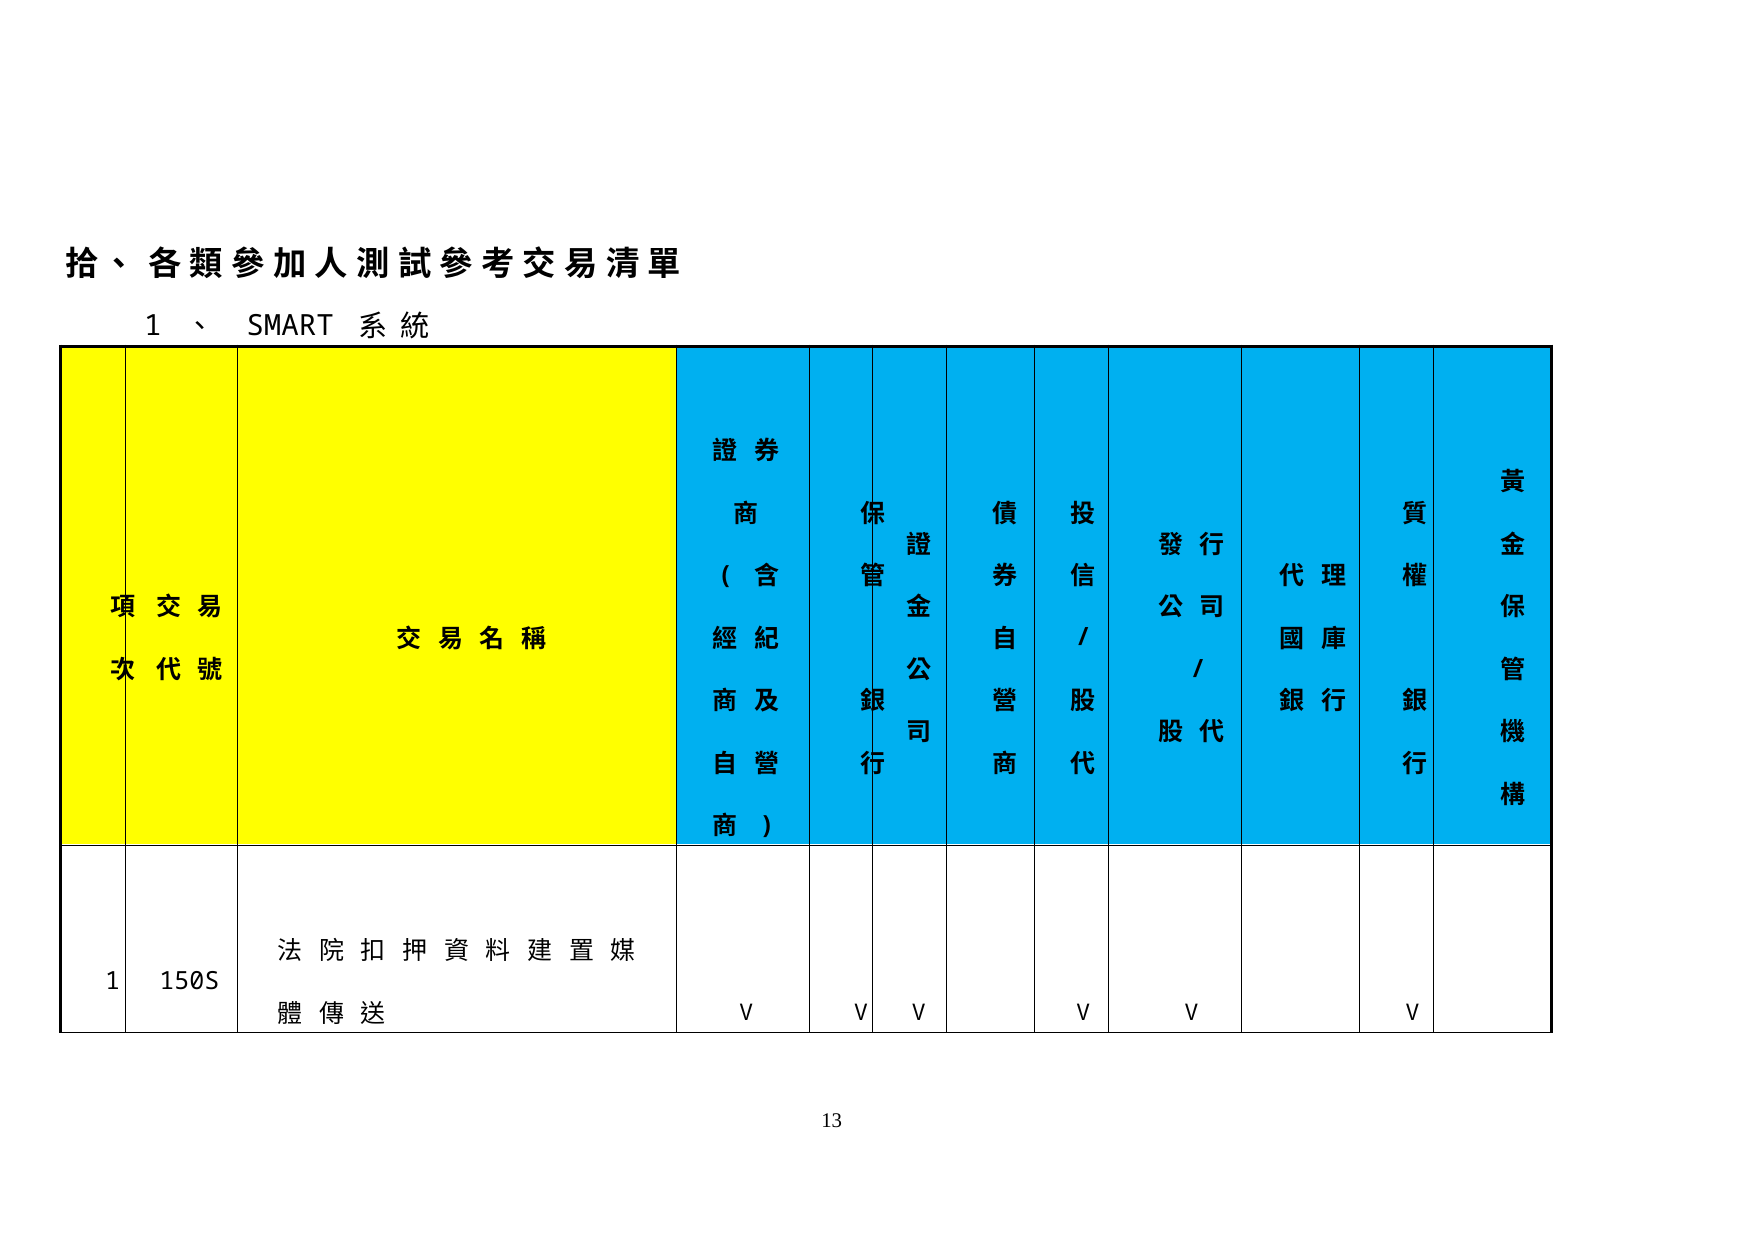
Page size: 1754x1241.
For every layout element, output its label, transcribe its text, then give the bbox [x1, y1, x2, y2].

table_header 交易名稱 [238, 348, 676, 844]
table_cell V [1109, 846, 1241, 1032]
table_header 代理 國庫銀行 [1242, 348, 1359, 844]
table_cell 150S [126, 846, 237, 1032]
table_header 黃金 保管機構 [1434, 348, 1550, 844]
table_header 保管 銀行 [810, 348, 872, 844]
table_cell V [1360, 846, 1433, 1032]
list SMART系統 [132, 282, 1602, 344]
table_cell 1 [62, 846, 125, 1032]
table_cell [947, 846, 1034, 1032]
table_header 交易代號 [126, 348, 237, 844]
table_header 發行公司/ 股代 [1109, 348, 1241, 844]
table_cell [1434, 846, 1550, 1032]
table_cell 法院扣押資料建置媒體傳送 [238, 846, 676, 1032]
table_cell V [810, 846, 872, 1032]
table_cell V [677, 846, 809, 1032]
table_cell V [1035, 846, 1108, 1032]
table_header 債券 自營商 [947, 348, 1034, 844]
table_header 證金 公司 [873, 348, 946, 844]
table_header 投信/ 股代 [1035, 348, 1108, 844]
table_header 證券商 (含經紀商及自營商) [677, 348, 809, 844]
table_cell [1242, 846, 1359, 1032]
table_header 項次 [62, 348, 125, 844]
table_cell V [873, 846, 946, 1032]
table_header 質權 銀行 [1360, 348, 1433, 844]
subtitle 拾、各類參加人測試參考交易清單 [61, 219, 1602, 282]
